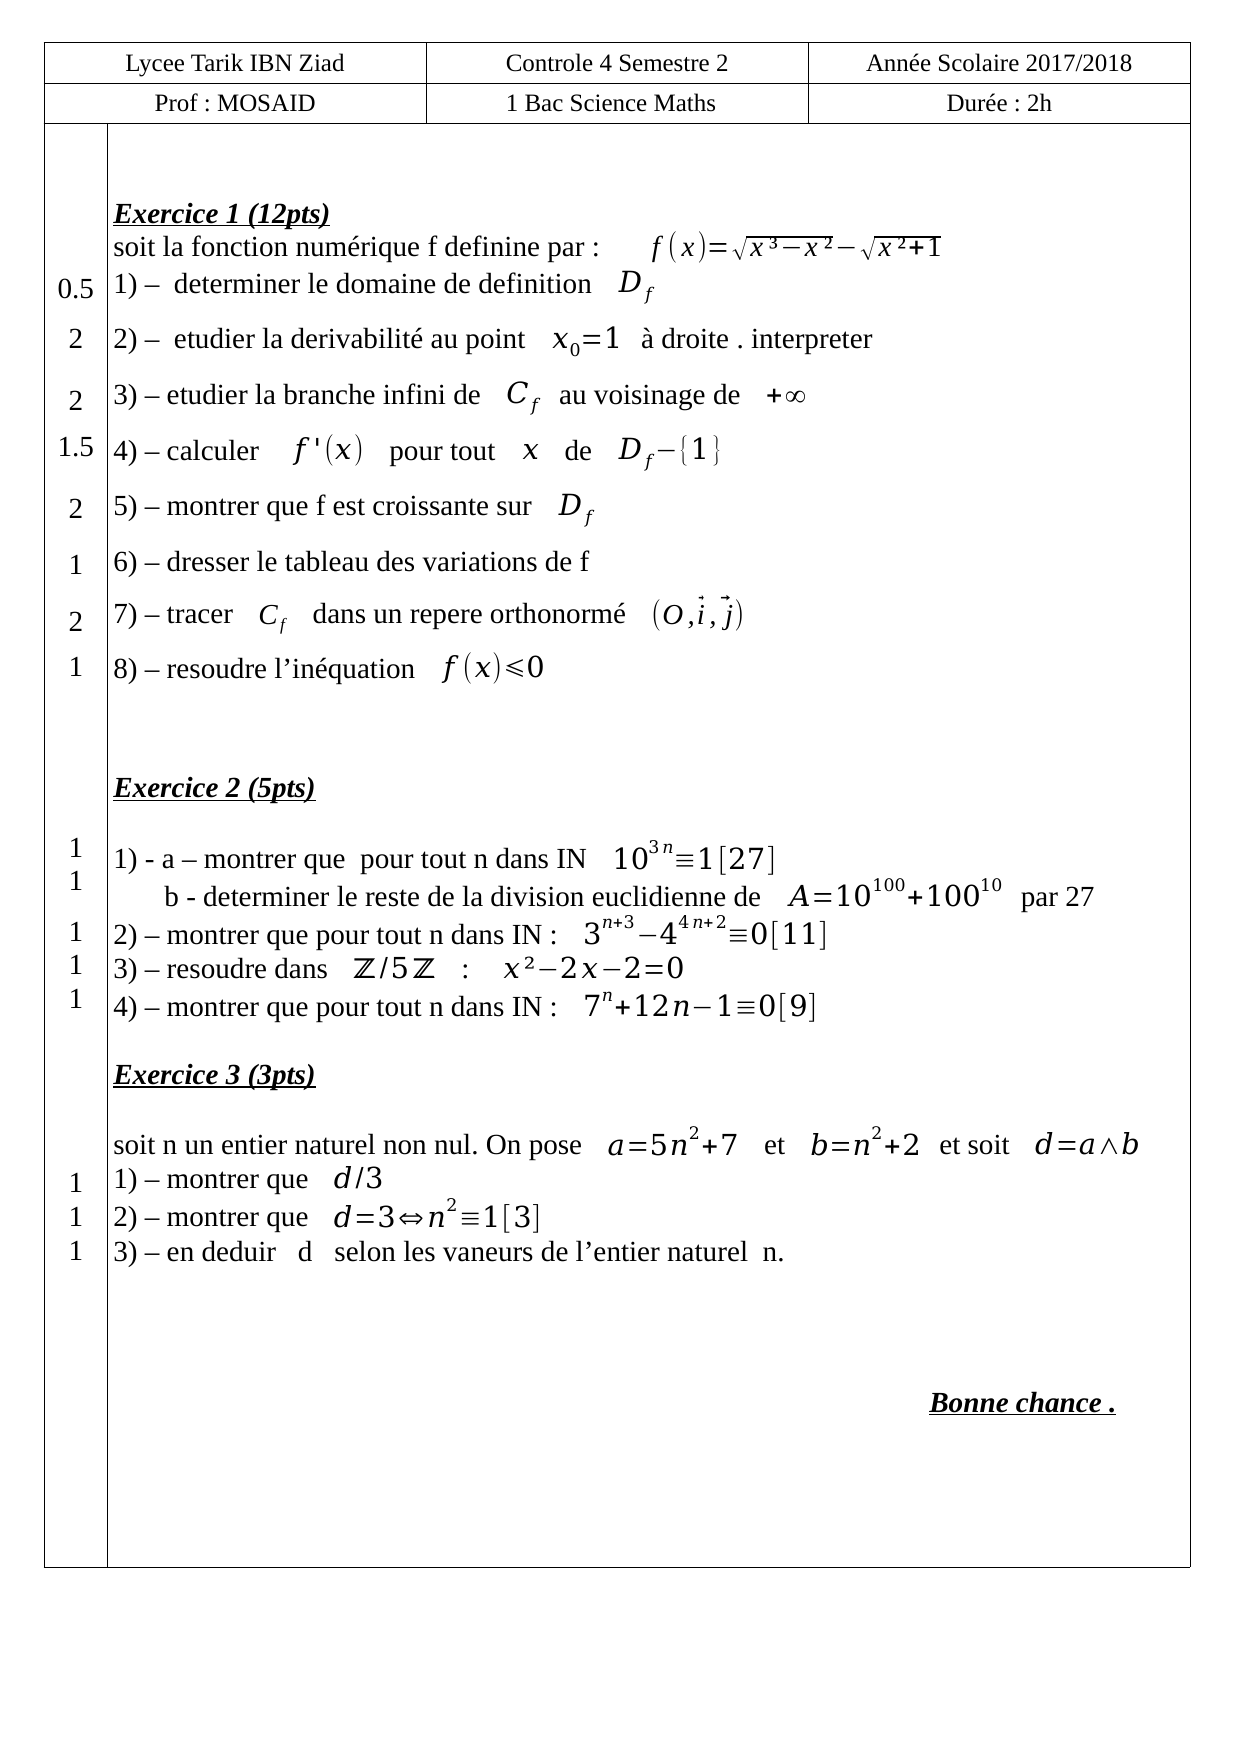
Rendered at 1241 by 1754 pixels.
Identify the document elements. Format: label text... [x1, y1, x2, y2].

table_header Année Scolaire 2017/2018 [809, 43, 1190, 82]
table_cell Durée : 2h [809, 84, 1190, 123]
table_header Lycee Tarik IBN Ziad [45, 43, 426, 82]
table_header 0.5 2 2 1.5 2 1 2 1 1 1 1 1 1 1 1 1 [45, 124, 107, 1567]
table_cell Prof : MOSAID [45, 84, 426, 123]
table_header Controle 4 Semestre 2 [427, 43, 808, 82]
table_cell 1 Bac Science Maths [427, 84, 808, 123]
table_header Exercice 1 (12pts) soit la fonction numérique f definine par : 1) – determiner le domaine de definition 2) – etudier la derivabilité au point à droite . interpreter 3) – etudier la branche infini de au voisinage de 4) – calculer pour tout de 5) – montrer que f est croissante sur 6) – dresser le tableau des variations de f 7) – tracer dans un repere orthonormé 8) – resoudre l’inéquation Exercice 2 (5pts) 1) - a – montrer que pour tout n dans IN b - determiner le reste de la division euclidienne de par 27 2) – montrer que pour tout n dans IN : 3) – resoudre dans : 4) – montrer que pour tout n dans IN : Exercice 3 (3pts) soit n un entier naturel non nul. On pose et et soit 1) – montrer que 2) – montrer que 3) – en deduir d selon les vaneurs de l’entier naturel n. Bonne chance . [108, 124, 1190, 1567]
